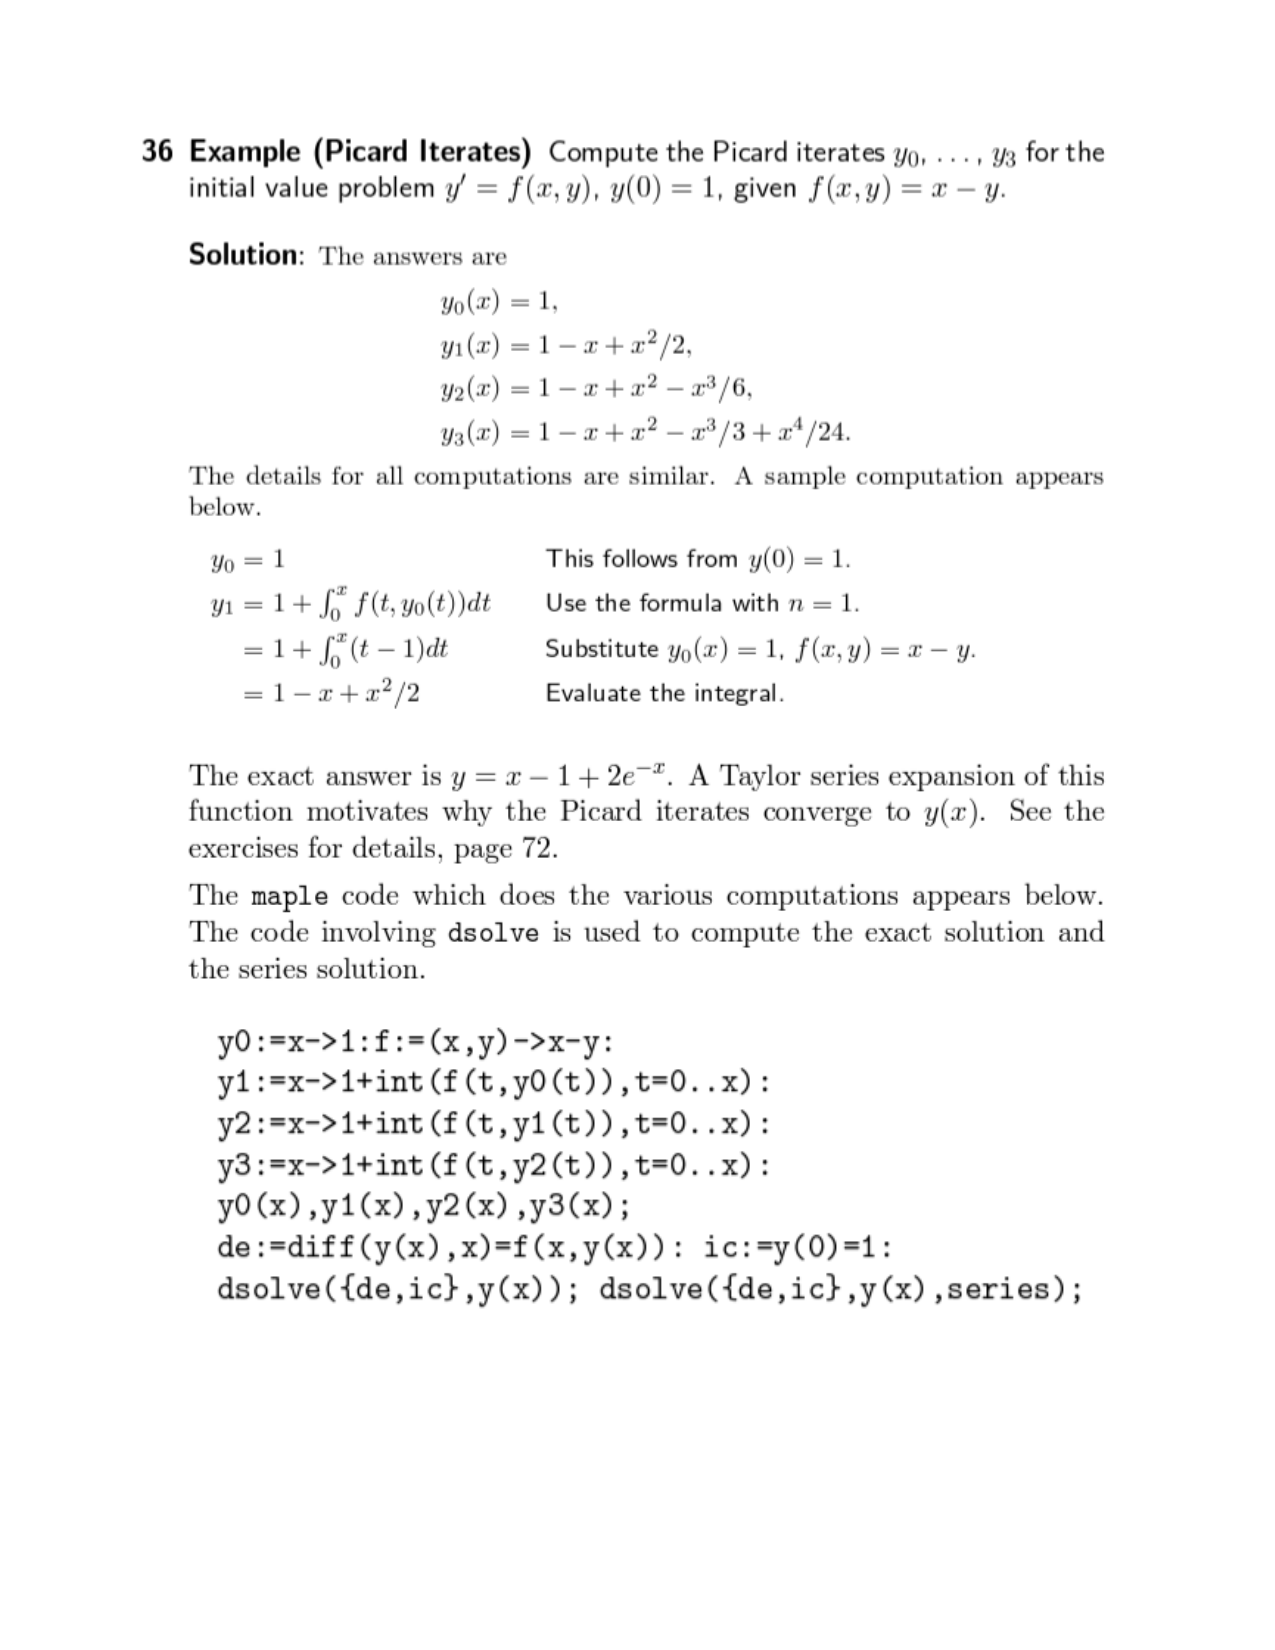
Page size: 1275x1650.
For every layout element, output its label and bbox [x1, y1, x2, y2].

picture [118, 118, 1157, 1342]
